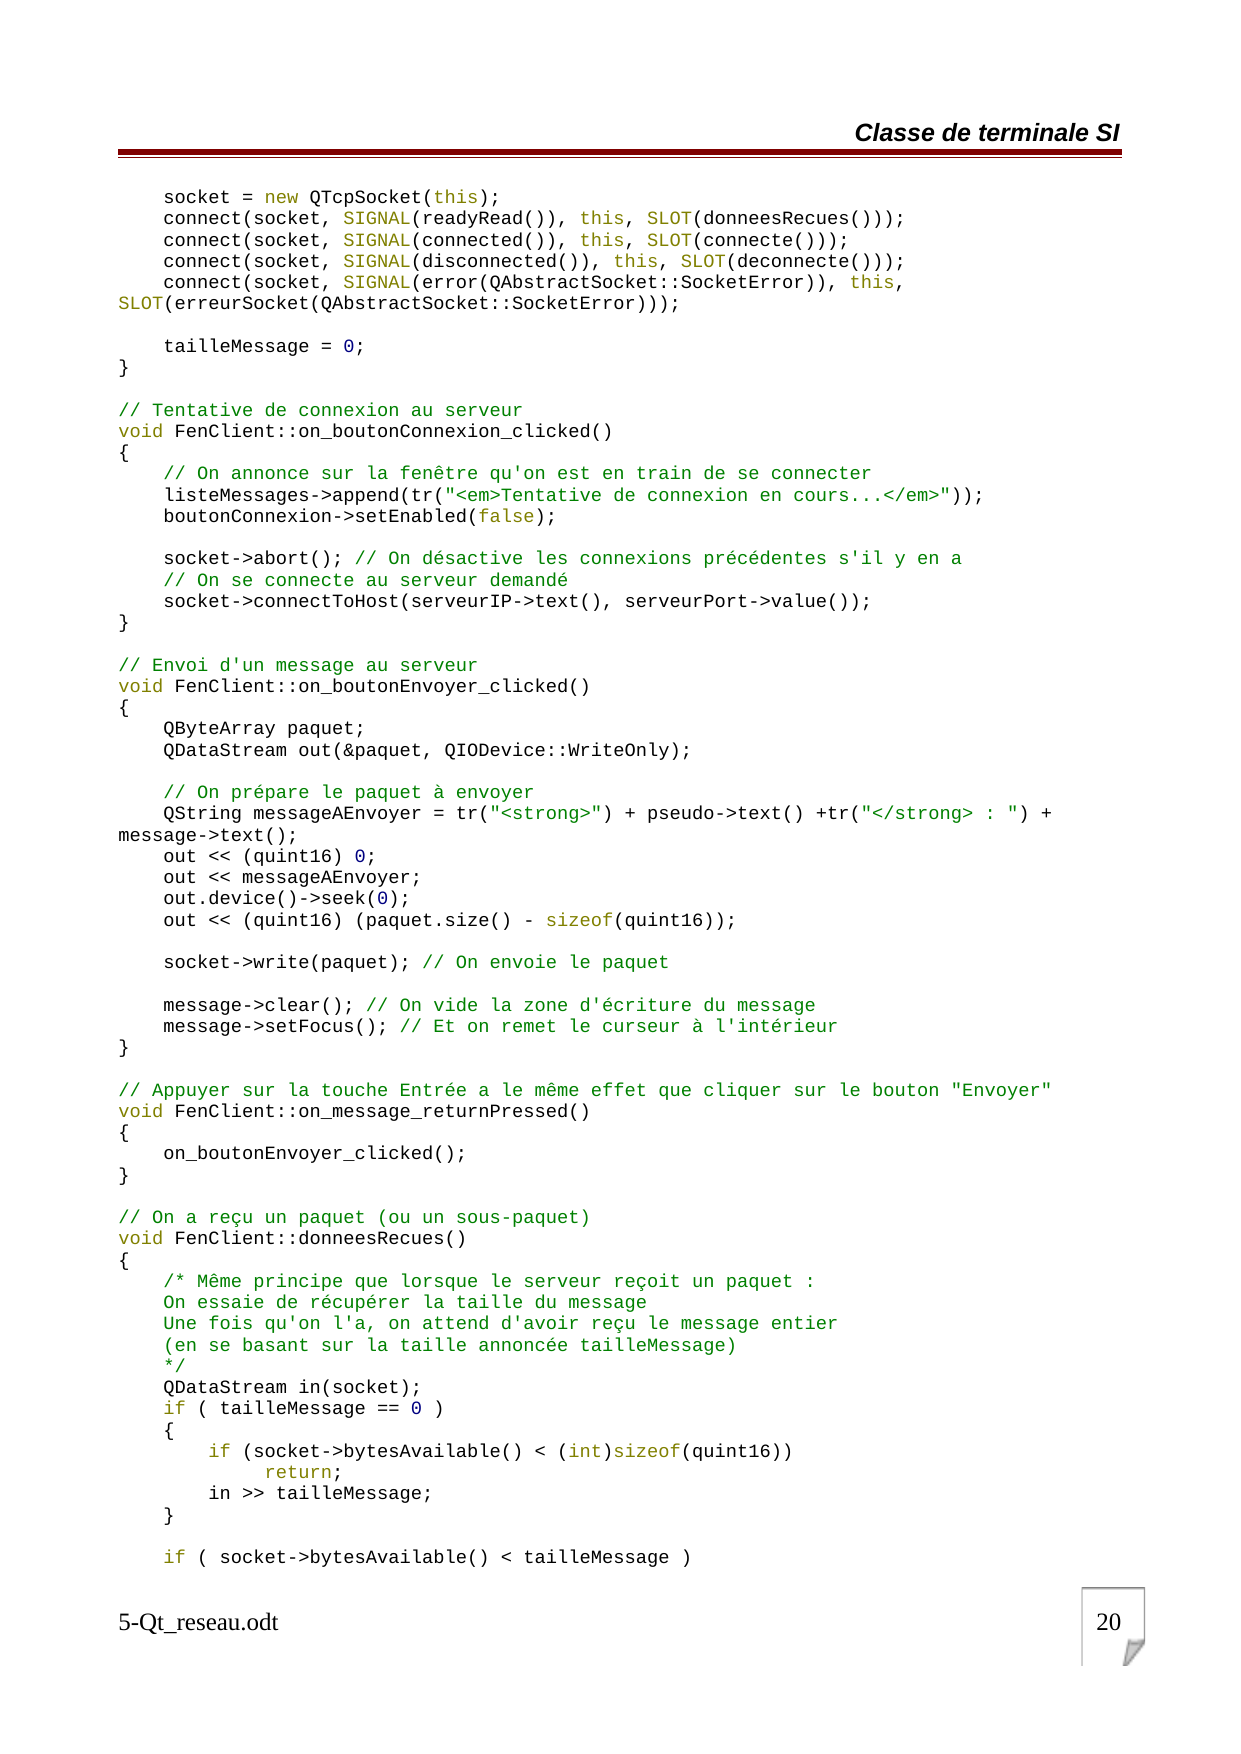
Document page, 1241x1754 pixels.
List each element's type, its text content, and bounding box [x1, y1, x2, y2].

text connect(socket, SIGNAL(error(QAbstractSocket::SocketError)), this, SLOT(erreurSocket(QAbstractSocket::SocketError))); [118, 273, 1122, 315]
text void FenClient::on_message_returnPressed() [118, 1102, 1122, 1123]
text { [118, 698, 1122, 719]
text (en se basant sur la taille annoncée tailleMessage) [118, 1335, 1122, 1357]
text { [118, 1123, 1122, 1144]
text } [118, 1165, 1122, 1187]
text tailleMessage = 0; [118, 337, 1122, 358]
text // Tentative de connexion au serveur [118, 400, 1122, 422]
text } [118, 1505, 1122, 1527]
text } [118, 1038, 1122, 1059]
text socket = new QTcpSocket(this); [118, 188, 1122, 209]
text connect(socket, SIGNAL(disconnected()), this, SLOT(deconnecte())); [118, 252, 1122, 273]
text // On prépare le paquet à envoyer [118, 783, 1122, 804]
text // Envoi d'un message au serveur [118, 655, 1122, 677]
text if ( socket->bytesAvailable() < tailleMessage ) [118, 1548, 1122, 1569]
text listeMessages->append(tr("<em>Tentative de connexion en cours...</em>")); [118, 485, 1122, 507]
text On essaie de récupérer la taille du message [118, 1293, 1122, 1314]
text void FenClient::on_boutonEnvoyer_clicked() [118, 677, 1122, 698]
text // On a reçu un paquet (ou un sous-paquet) [118, 1208, 1122, 1229]
text // On se connecte au serveur demandé [118, 570, 1122, 592]
text */ [118, 1357, 1122, 1378]
text in >> tailleMessage; [118, 1484, 1122, 1505]
text /* Même principe que lorsque le serveur reçoit un paquet : [118, 1272, 1122, 1293]
text boutonConnexion->setEnabled(false); [118, 507, 1122, 528]
text if ( tailleMessage == 0 ) [118, 1399, 1122, 1420]
text out.device()->seek(0); [118, 889, 1122, 910]
text message->clear(); // On vide la zone d'écriture du message [118, 995, 1122, 1017]
text Une fois qu'on l'a, on attend d'avoir reçu le message entier [118, 1314, 1122, 1335]
text } [118, 358, 1122, 379]
text out << (quint16) (paquet.size() - sizeof(quint16)); [118, 910, 1122, 932]
text QDataStream out(&paquet, QIODevice::WriteOnly); [118, 740, 1122, 762]
text if (socket->bytesAvailable() < (int)sizeof(quint16)) [118, 1442, 1122, 1463]
text out << messageAEnvoyer; [118, 868, 1122, 889]
text on_boutonEnvoyer_clicked(); [118, 1144, 1122, 1165]
text void FenClient::on_boutonConnexion_clicked() [118, 422, 1122, 443]
text void FenClient::donneesRecues() [118, 1229, 1122, 1250]
text QDataStream in(socket); [118, 1378, 1122, 1399]
text } [118, 613, 1122, 634]
text QString messageAEnvoyer = tr("<strong>") + pseudo->text() +tr("</strong> : ") + message->text(); [118, 804, 1122, 847]
text connect(socket, SIGNAL(readyRead()), this, SLOT(donneesRecues())); [118, 209, 1122, 230]
text // On annonce sur la fenêtre qu'on est en train de se connecter [118, 464, 1122, 485]
text socket->write(paquet); // On envoie le paquet [118, 953, 1122, 974]
text { [118, 1250, 1122, 1272]
text out << (quint16) 0; [118, 847, 1122, 868]
text QByteArray paquet; [118, 719, 1122, 740]
text { [118, 443, 1122, 464]
text // Appuyer sur la touche Entrée a le même effet que cliquer sur le bouton "Envoyer" [118, 1080, 1122, 1102]
text socket->abort(); // On désactive les connexions précédentes s'il y en a [118, 549, 1122, 570]
text connect(socket, SIGNAL(connected()), this, SLOT(connecte())); [118, 230, 1122, 252]
text socket->connectToHost(serveurIP->text(), serveurPort->value()); [118, 592, 1122, 613]
text { [118, 1420, 1122, 1442]
text return; [118, 1463, 1122, 1484]
text message->setFocus(); // Et on remet le curseur à l'intérieur [118, 1017, 1122, 1038]
